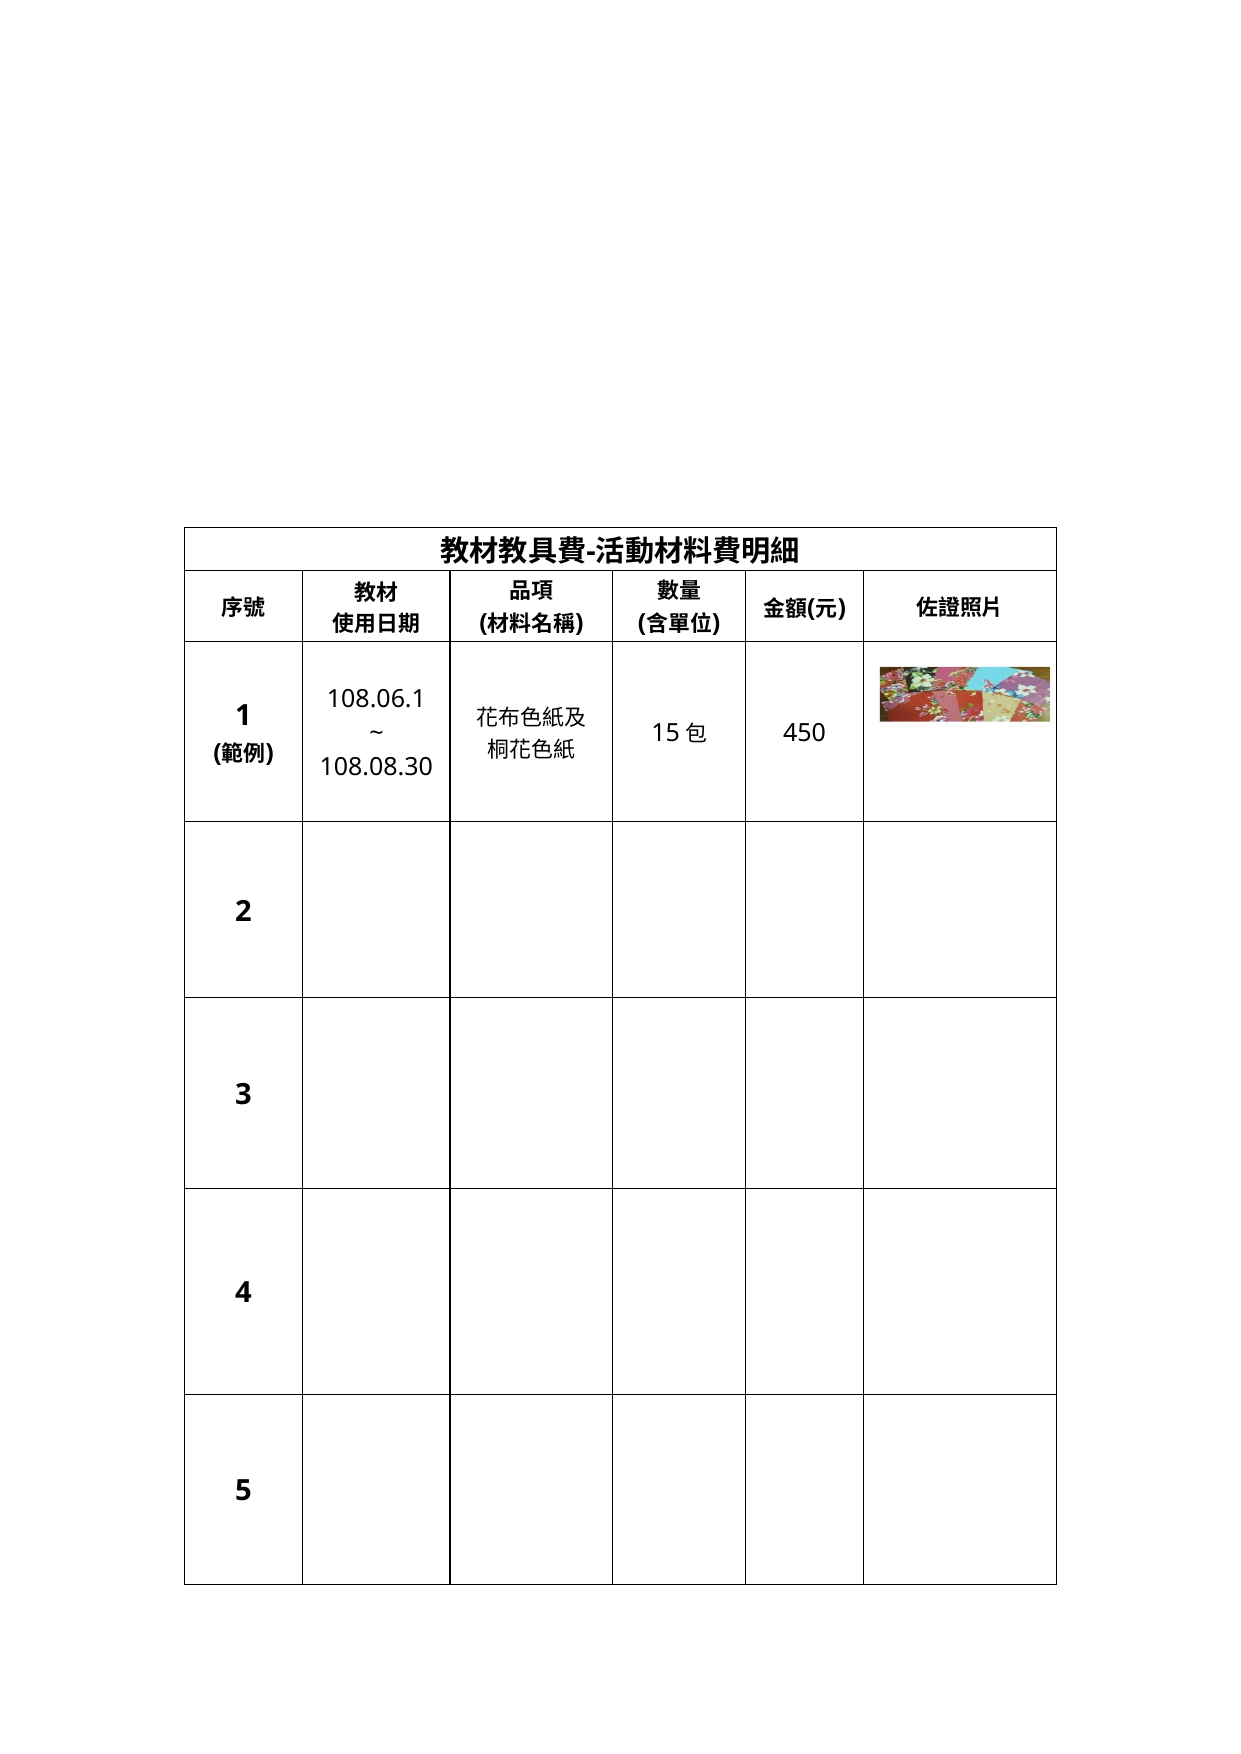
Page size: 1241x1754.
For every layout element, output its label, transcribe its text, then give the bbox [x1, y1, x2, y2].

table_cell [746, 822, 863, 997]
table_cell [303, 1189, 449, 1394]
table_cell [613, 1189, 745, 1394]
table_cell 花布色紙及 桐花色紙 [451, 642, 612, 821]
table_cell 4 [185, 1189, 302, 1394]
table_cell 序號 [185, 571, 302, 641]
table_cell [303, 998, 449, 1188]
table_cell 金額(元) [746, 571, 863, 641]
table_cell [864, 998, 1056, 1188]
table_cell 2 [185, 822, 302, 997]
table_cell 佐證照片 [864, 571, 1056, 641]
table_cell 1 (範例) [185, 642, 302, 821]
table_cell [864, 642, 1056, 821]
table_cell [746, 1189, 863, 1394]
picture [874, 642, 1055, 746]
table_cell [303, 822, 449, 997]
table_cell 品項 (材料名稱) [451, 571, 612, 641]
table_cell 3 [185, 998, 302, 1188]
table_cell [613, 1395, 745, 1584]
table_cell [451, 1189, 612, 1394]
table_header 教材教具費-活動材料費明細 [185, 528, 1056, 570]
table_cell 數量 (含單位) [613, 571, 745, 641]
table_cell 5 [185, 1395, 302, 1584]
table_cell [613, 822, 745, 997]
table_cell [746, 1395, 863, 1584]
table_cell [451, 998, 612, 1188]
table_cell 450 [746, 642, 863, 821]
table_cell [451, 822, 612, 997]
table_cell 108.06.1 ~ 108.08.30 [303, 642, 449, 821]
table_cell [864, 822, 1056, 997]
table_cell [613, 998, 745, 1188]
table_cell 教材 使用日期 [303, 571, 449, 641]
table_cell [451, 1395, 612, 1584]
table_cell [746, 998, 863, 1188]
table_cell [303, 1395, 449, 1584]
table_cell 15包 [613, 642, 745, 821]
table_cell [864, 1189, 1056, 1394]
table_cell [864, 1395, 1056, 1584]
